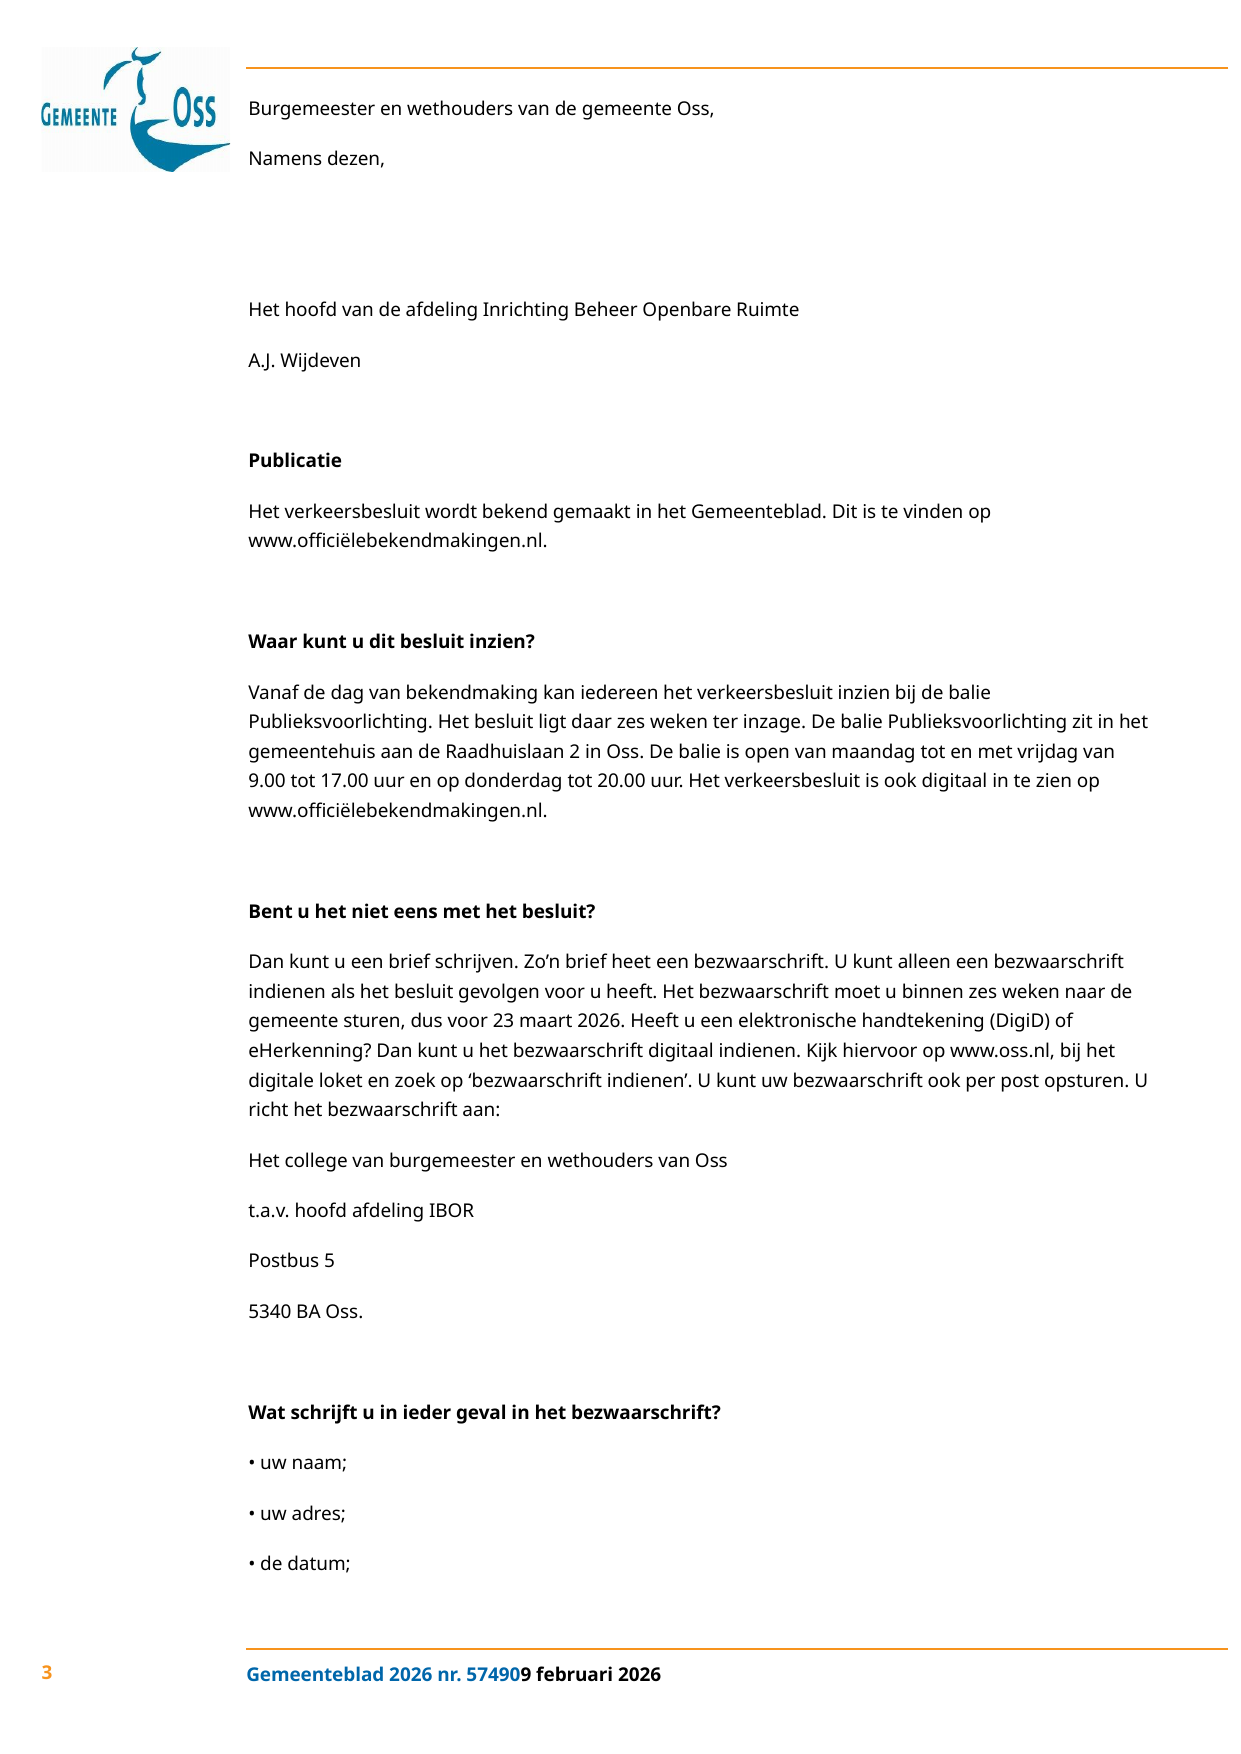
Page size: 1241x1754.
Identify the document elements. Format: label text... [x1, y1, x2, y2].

text Het verkeersbesluit wordt bekend gemaakt in het Gemeenteblad. Dit is te vinden op www.officiëlebekendmakingen.nl. [248, 498, 1152, 553]
text • uw naam; [248, 1449, 1152, 1475]
text • uw adres; [248, 1500, 1152, 1526]
picture [41, 47, 231, 172]
text Burgemeester en wethouders van de gemeente Oss, [248, 95, 1152, 121]
text Bent u het niet eens met het besluit? [248, 898, 1152, 924]
text Dan kunt u een brief schrijven. Zo’n brief heet een bezwaarschrift. U kunt alleen een bezwaarschrift indienen als het besluit gevolgen voor u heeft. Het bezwaarschrift moet u binnen zes weken naar de gemeente sturen, dus voor 23 maart 2026. Heeft u een elektronische handtekening (DigiD) of eHerkenning? Dan kunt u het bezwaarschrift digitaal indienen. Kijk hiervoor op www.oss.nl, bij het digitale loket en zoek op ‘bezwaarschrift indienen’. U kunt uw bezwaarschrift ook per post opsturen. U richt het bezwaarschrift aan: [248, 948, 1152, 1122]
text • de datum; [248, 1550, 1152, 1576]
text Wat schrijft u in ieder geval in het bezwaarschrift? [248, 1399, 1152, 1425]
text Waar kunt u dit besluit inzien? [248, 628, 1152, 654]
text Namens dezen, [248, 145, 1152, 171]
text t.a.v. hoofd afdeling IBOR [248, 1197, 1152, 1223]
text Vanaf de dag van bekendmaking kan iedereen het verkeersbesluit inzien bij de balie Publieksvoorlichting. Het besluit ligt daar zes weken ter inzage. De balie Publieksvoorlichting zit in het gemeentehuis aan de Raadhuislaan 2 in Oss. De balie is open van maandag tot en met vrijdag van 9.00 tot 17.00 uur en op donderdag tot 20.00 uur. Het verkeersbesluit is ook digitaal in te zien op www.officiëlebekendmakingen.nl. [248, 679, 1152, 823]
text Publicatie [248, 448, 1152, 473]
text Postbus 5 [248, 1248, 1152, 1273]
text Het college van burgemeester en wethouders van Oss [248, 1147, 1152, 1173]
text A.J. Wijdeven [248, 347, 1152, 373]
text 5340 BA Oss. [248, 1298, 1152, 1324]
text Het hoofd van de afdeling Inrichting Beheer Openbare Ruimte [248, 296, 1152, 322]
